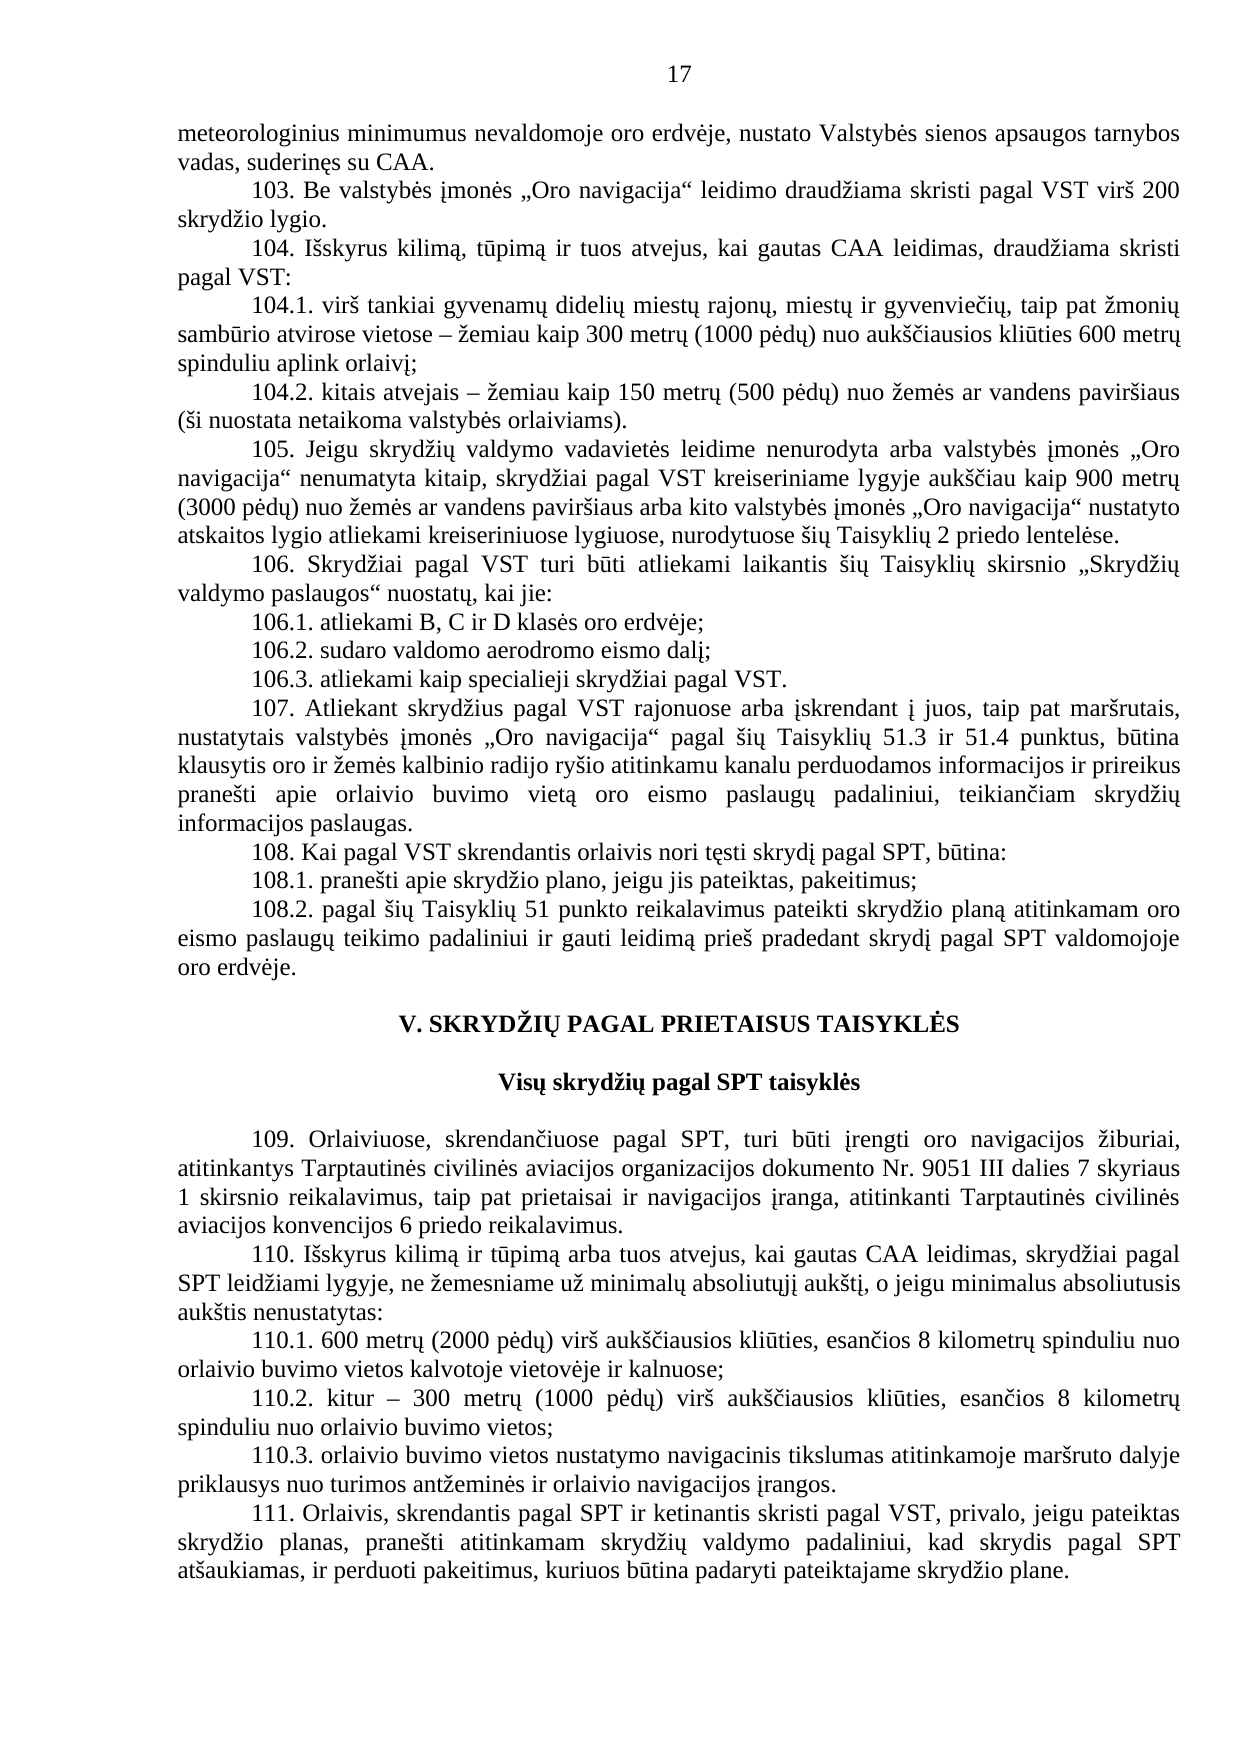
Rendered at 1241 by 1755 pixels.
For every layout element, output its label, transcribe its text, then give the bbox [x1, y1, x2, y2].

text 105. Jeigu skrydžių valdymo vadavietės leidime nenurodyta arba valstybės įmonės „Oro navigacija“ nenumatyta kitaip, skrydžiai pagal VST kreiseriniame lygyje aukščiau kaip 900 metrų (3000 pėdų) nuo žemės ar vandens paviršiaus arba kito valstybės įmonės „Oro navigacija“ nustatyto atskaitos lygio atliekami kreiseriniuose lygiuose, nurodytuose šių Taisyklių 2 priedo lentelėse. [177, 434, 1181, 549]
text 111. Orlaivis, skrendantis pagal SPT ir ketinantis skristi pagal VST, privalo, jeigu pateiktas skrydžio planas, pranešti atitinkamam skrydžių valdymo padaliniui, kad skrydis pagal SPT atšaukiamas, ir perduoti pakeitimus, kuriuos būtina padaryti pateiktajame skrydžio plane. [177, 1498, 1181, 1584]
text 106.3. atliekami kaip specialieji skrydžiai pagal VST. [177, 664, 1181, 693]
text meteorologinius minimumus nevaldomoje oro erdvėje, nustato Valstybės sienos apsaugos tarnybos vadas, suderinęs su CAA. [177, 118, 1181, 176]
text 104.1. virš tankiai gyvenamų didelių miestų rajonų, miestų ir gyvenviečių, taip pat žmonių sambūrio atvirose vietose – žemiau kaip 300 metrų (1000 pėdų) nuo aukščiausios kliūties 600 metrų spinduliu aplink orlaivį; [177, 291, 1181, 377]
text 106.2. sudaro valdomo aerodromo eismo dalį; [177, 636, 1181, 664]
text 109. Orlaiviuose, skrendančiuose pagal SPT, turi būti įrengti oro navigacijos žiburiai, atitinkantys Tarptautinės civilinės aviacijos organizacijos dokumento Nr. 9051 III dalies 7 skyriaus 1 skirsnio reikalavimus, taip pat prietaisai ir navigacijos įranga, atitinkanti Tarptautinės civilinės aviacijos konvencijos 6 priedo reikalavimus. [177, 1124, 1181, 1239]
text 106. Skrydžiai pagal VST turi būti atliekami laikantis šių Taisyklių skirsnio „Skrydžių valdymo paslaugos“ nuostatų, kai jie: [177, 549, 1181, 607]
text 108.1. pranešti apie skrydžio plano, jeigu jis pateiktas, pakeitimus; [177, 866, 1181, 894]
text Visų skrydžių pagal SPT taisyklės [177, 1067, 1181, 1096]
text 110.2. kitur – 300 metrų (1000 pėdų) virš aukščiausios kliūties, esančios 8 kilometrų spinduliu nuo orlaivio buvimo vietos; [177, 1383, 1181, 1441]
text 104.2. kitais atvejais – žemiau kaip 150 metrų (500 pėdų) nuo žemės ar vandens paviršiaus (ši nuostata netaikoma valstybės orlaiviams). [177, 377, 1181, 434]
text V. SKRYDŽIŲ PAGAL PRIETAISUS TAISYKLĖS [177, 1009, 1181, 1038]
text 110.3. orlaivio buvimo vietos nustatymo navigacinis tikslumas atitinkamoje maršruto dalyje priklausys nuo turimos antžeminės ir orlaivio navigacijos įrangos. [177, 1441, 1181, 1498]
text 108.2. pagal šių Taisyklių 51 punkto reikalavimus pateikti skrydžio planą atitinkamam oro eismo paslaugų teikimo padaliniui ir gauti leidimą prieš pradedant skrydį pagal SPT valdomojoje oro erdvėje. [177, 894, 1181, 981]
text 107. Atliekant skrydžius pagal VST rajonuose arba įskrendant į juos, taip pat maršrutais, nustatytais valstybės įmonės „Oro navigacija“ pagal šių Taisyklių 51.3 ir 51.4 punktus, būtina klausytis oro ir žemės kalbinio radijo ryšio atitinkamu kanalu perduodamos informacijos ir prireikus pranešti apie orlaivio buvimo vietą oro eismo paslaugų padaliniui, teikiančiam skrydžių informacijos paslaugas. [177, 693, 1181, 837]
text 108. Kai pagal VST skrendantis orlaivis nori tęsti skrydį pagal SPT, būtina: [177, 837, 1181, 866]
text 110. Išskyrus kilimą ir tūpimą arba tuos atvejus, kai gautas CAA leidimas, skrydžiai pagal SPT leidžiami lygyje, ne žemesniame už minimalų absoliutųjį aukštį, o jeigu minimalus absoliutusis aukštis nenustatytas: [177, 1239, 1181, 1326]
text 104. Išskyrus kilimą, tūpimą ir tuos atvejus, kai gautas CAA leidimas, draudžiama skristi pagal VST: [177, 233, 1181, 291]
text 106.1. atliekami B, C ir D klasės oro erdvėje; [177, 607, 1181, 636]
text 103. Be valstybės įmonės „Oro navigacija“ leidimo draudžiama skristi pagal VST virš 200 skrydžio lygio. [177, 176, 1181, 233]
text 110.1. 600 metrų (2000 pėdų) virš aukščiausios kliūties, esančios 8 kilometrų spinduliu nuo orlaivio buvimo vietos kalvotoje vietovėje ir kalnuose; [177, 1326, 1181, 1383]
